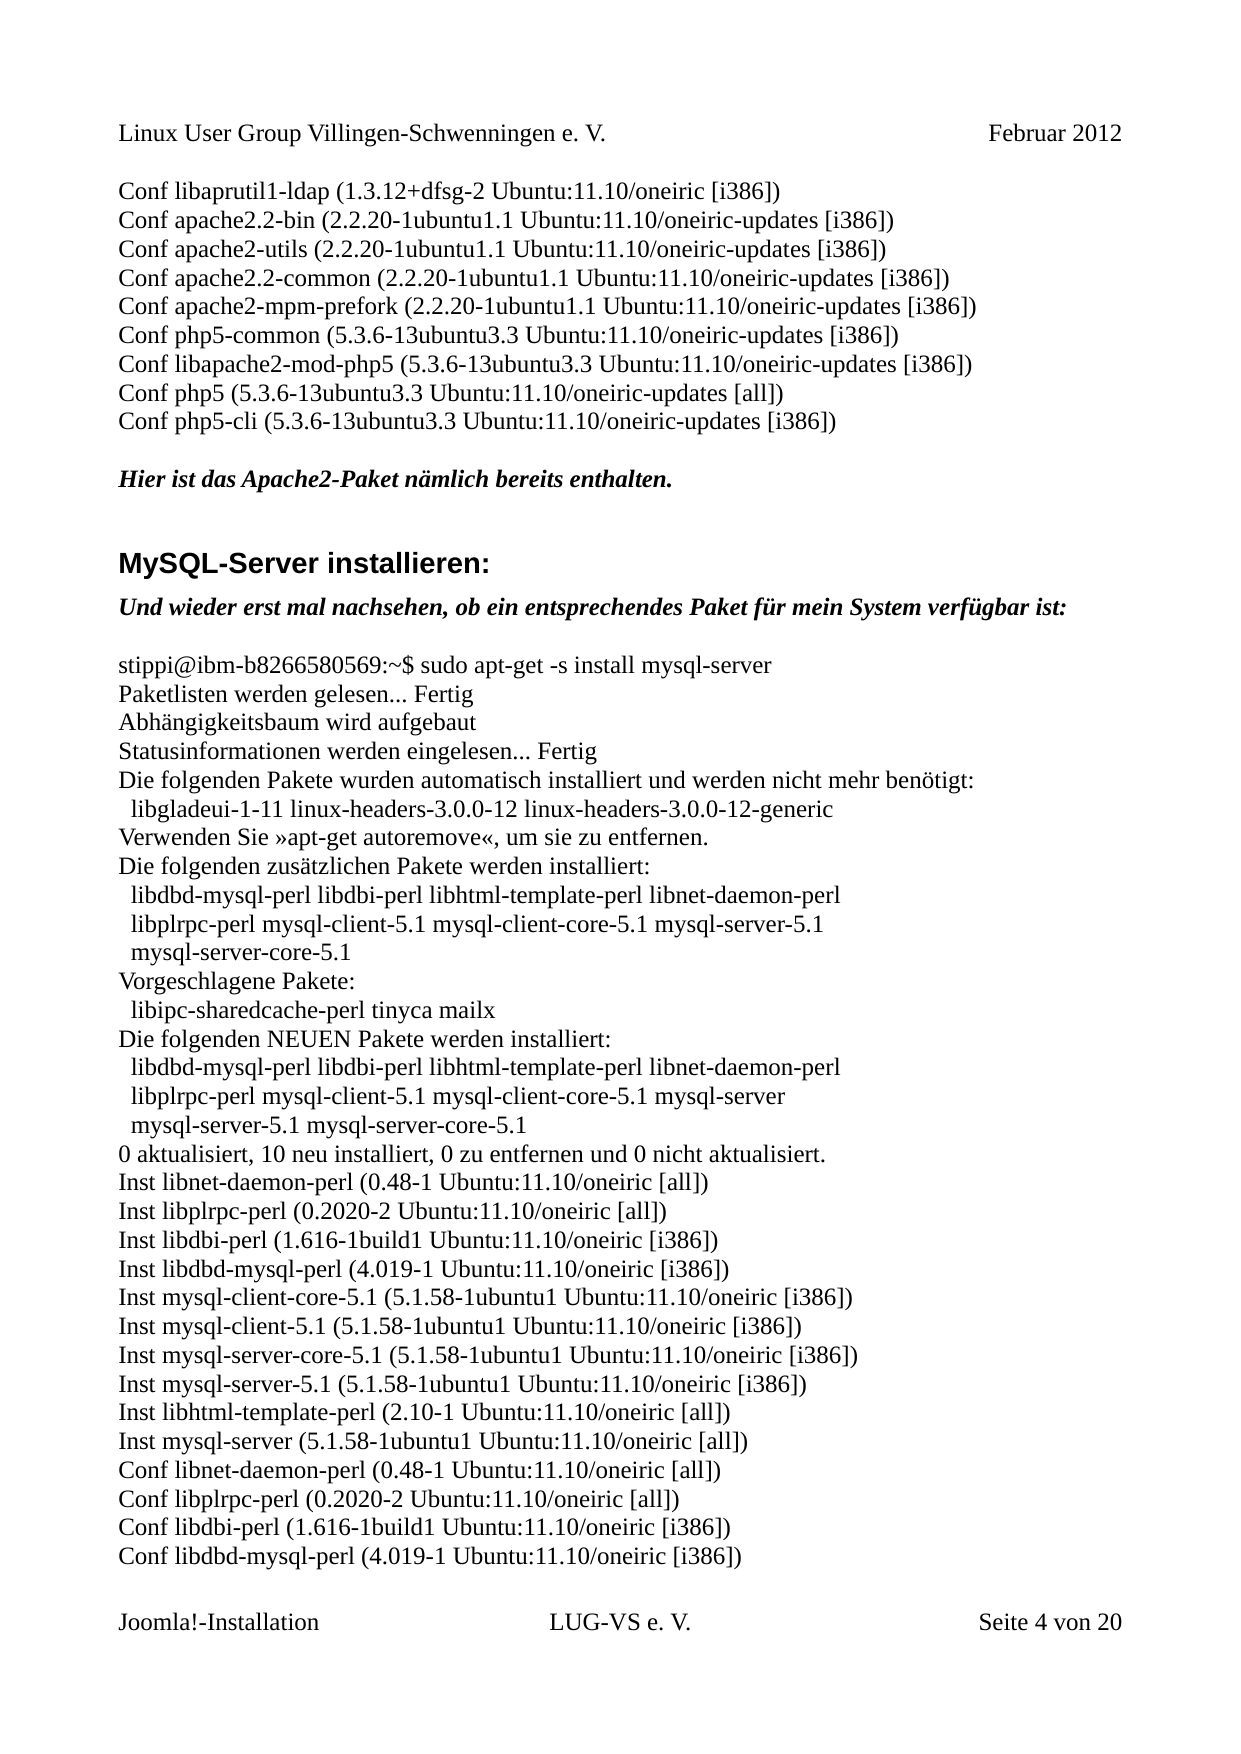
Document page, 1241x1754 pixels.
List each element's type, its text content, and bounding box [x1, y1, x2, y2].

text Inst mysql-client-5.1 (5.1.58-1ubuntu1 Ubuntu:11.10/oneiric [i386]) [118, 1311, 1122, 1340]
text Inst mysql-server-core-5.1 (5.1.58-1ubuntu1 Ubuntu:11.10/oneiric [i386]) [118, 1340, 1122, 1369]
text Inst libhtml-template-perl (2.10-1 Ubuntu:11.10/oneiric [all]) [118, 1397, 1122, 1426]
text Conf libdbd-mysql-perl (4.019-1 Ubuntu:11.10/oneiric [i386]) [118, 1541, 1122, 1570]
text Inst libnet-daemon-perl (0.48-1 Ubuntu:11.10/oneiric [all]) [118, 1167, 1122, 1196]
text Conf php5 (5.3.6-13ubuntu3.3 Ubuntu:11.10/oneiric-updates [all]) [118, 378, 1122, 406]
text Conf libnet-daemon-perl (0.48-1 Ubuntu:11.10/oneiric [all]) [118, 1455, 1122, 1484]
text Conf apache2-utils (2.2.20-1ubuntu1.1 Ubuntu:11.10/oneiric-updates [i386]) [118, 234, 1122, 263]
subtitle MySQL-Server installieren: [118, 546, 1122, 580]
text Statusinformationen werden eingelesen... Fertig [118, 736, 1122, 765]
text libplrpc-perl mysql-client-5.1 mysql-client-core-5.1 mysql-server-5.1 [118, 909, 1122, 937]
text Inst libdbi-perl (1.616-1build1 Ubuntu:11.10/oneiric [i386]) [118, 1225, 1122, 1254]
text Conf apache2.2-common (2.2.20-1ubuntu1.1 Ubuntu:11.10/oneiric-updates [i386]) [118, 263, 1122, 291]
text Conf apache2-mpm-prefork (2.2.20-1ubuntu1.1 Ubuntu:11.10/oneiric-updates [i386]) [118, 291, 1122, 320]
text Conf php5-common (5.3.6-13ubuntu3.3 Ubuntu:11.10/oneiric-updates [i386]) [118, 320, 1122, 349]
text Die folgenden zusätzlichen Pakete werden installiert: [118, 851, 1122, 880]
text Conf libaprutil1-ldap (1.3.12+dfsg-2 Ubuntu:11.10/oneiric [i386]) [118, 176, 1122, 205]
text Und wieder erst mal nachsehen, ob ein entsprechendes Paket für mein System verfügbar ist: [118, 592, 1122, 621]
text Conf php5-cli (5.3.6-13ubuntu3.3 Ubuntu:11.10/oneiric-updates [i386]) [118, 406, 1122, 435]
text Conf libdbi-perl (1.616-1build1 Ubuntu:11.10/oneiric [i386]) [118, 1512, 1122, 1541]
text libgladeui-1-11 linux-headers-3.0.0-12 linux-headers-3.0.0-12-generic [118, 794, 1122, 822]
text Hier ist das Apache2-Paket nämlich bereits enthalten. [118, 464, 1122, 493]
text libdbd-mysql-perl libdbi-perl libhtml-template-perl libnet-daemon-perl [118, 1052, 1122, 1081]
text Inst libplrpc-perl (0.2020-2 Ubuntu:11.10/oneiric [all]) [118, 1196, 1122, 1225]
text Conf libplrpc-perl (0.2020-2 Ubuntu:11.10/oneiric [all]) [118, 1484, 1122, 1512]
text Verwenden Sie »apt-get autoremove«, um sie zu entfernen. [118, 822, 1122, 851]
text Inst mysql-client-core-5.1 (5.1.58-1ubuntu1 Ubuntu:11.10/oneiric [i386]) [118, 1282, 1122, 1311]
text libipc-sharedcache-perl tinyca mailx [118, 995, 1122, 1024]
text Inst mysql-server (5.1.58-1ubuntu1 Ubuntu:11.10/oneiric [all]) [118, 1426, 1122, 1455]
text mysql-server-5.1 mysql-server-core-5.1 [118, 1110, 1122, 1139]
text libplrpc-perl mysql-client-5.1 mysql-client-core-5.1 mysql-server [118, 1081, 1122, 1110]
text Die folgenden NEUEN Pakete werden installiert: [118, 1024, 1122, 1052]
text Vorgeschlagene Pakete: [118, 966, 1122, 995]
text 0 aktualisiert, 10 neu installiert, 0 zu entfernen und 0 nicht aktualisiert. [118, 1139, 1122, 1167]
text mysql-server-core-5.1 [118, 937, 1122, 966]
text Paketlisten werden gelesen... Fertig [118, 679, 1122, 707]
text Die folgenden Pakete wurden automatisch installiert und werden nicht mehr benötigt: [118, 765, 1122, 794]
text stippi@ibm-b8266580569:~$ sudo apt-get -s install mysql-server [118, 650, 1122, 679]
text Abhängigkeitsbaum wird aufgebaut [118, 707, 1122, 736]
text libdbd-mysql-perl libdbi-perl libhtml-template-perl libnet-daemon-perl [118, 880, 1122, 909]
text Conf libapache2-mod-php5 (5.3.6-13ubuntu3.3 Ubuntu:11.10/oneiric-updates [i386]) [118, 349, 1122, 378]
text Conf apache2.2-bin (2.2.20-1ubuntu1.1 Ubuntu:11.10/oneiric-updates [i386]) [118, 205, 1122, 234]
text Inst libdbd-mysql-perl (4.019-1 Ubuntu:11.10/oneiric [i386]) [118, 1254, 1122, 1282]
text Inst mysql-server-5.1 (5.1.58-1ubuntu1 Ubuntu:11.10/oneiric [i386]) [118, 1369, 1122, 1397]
